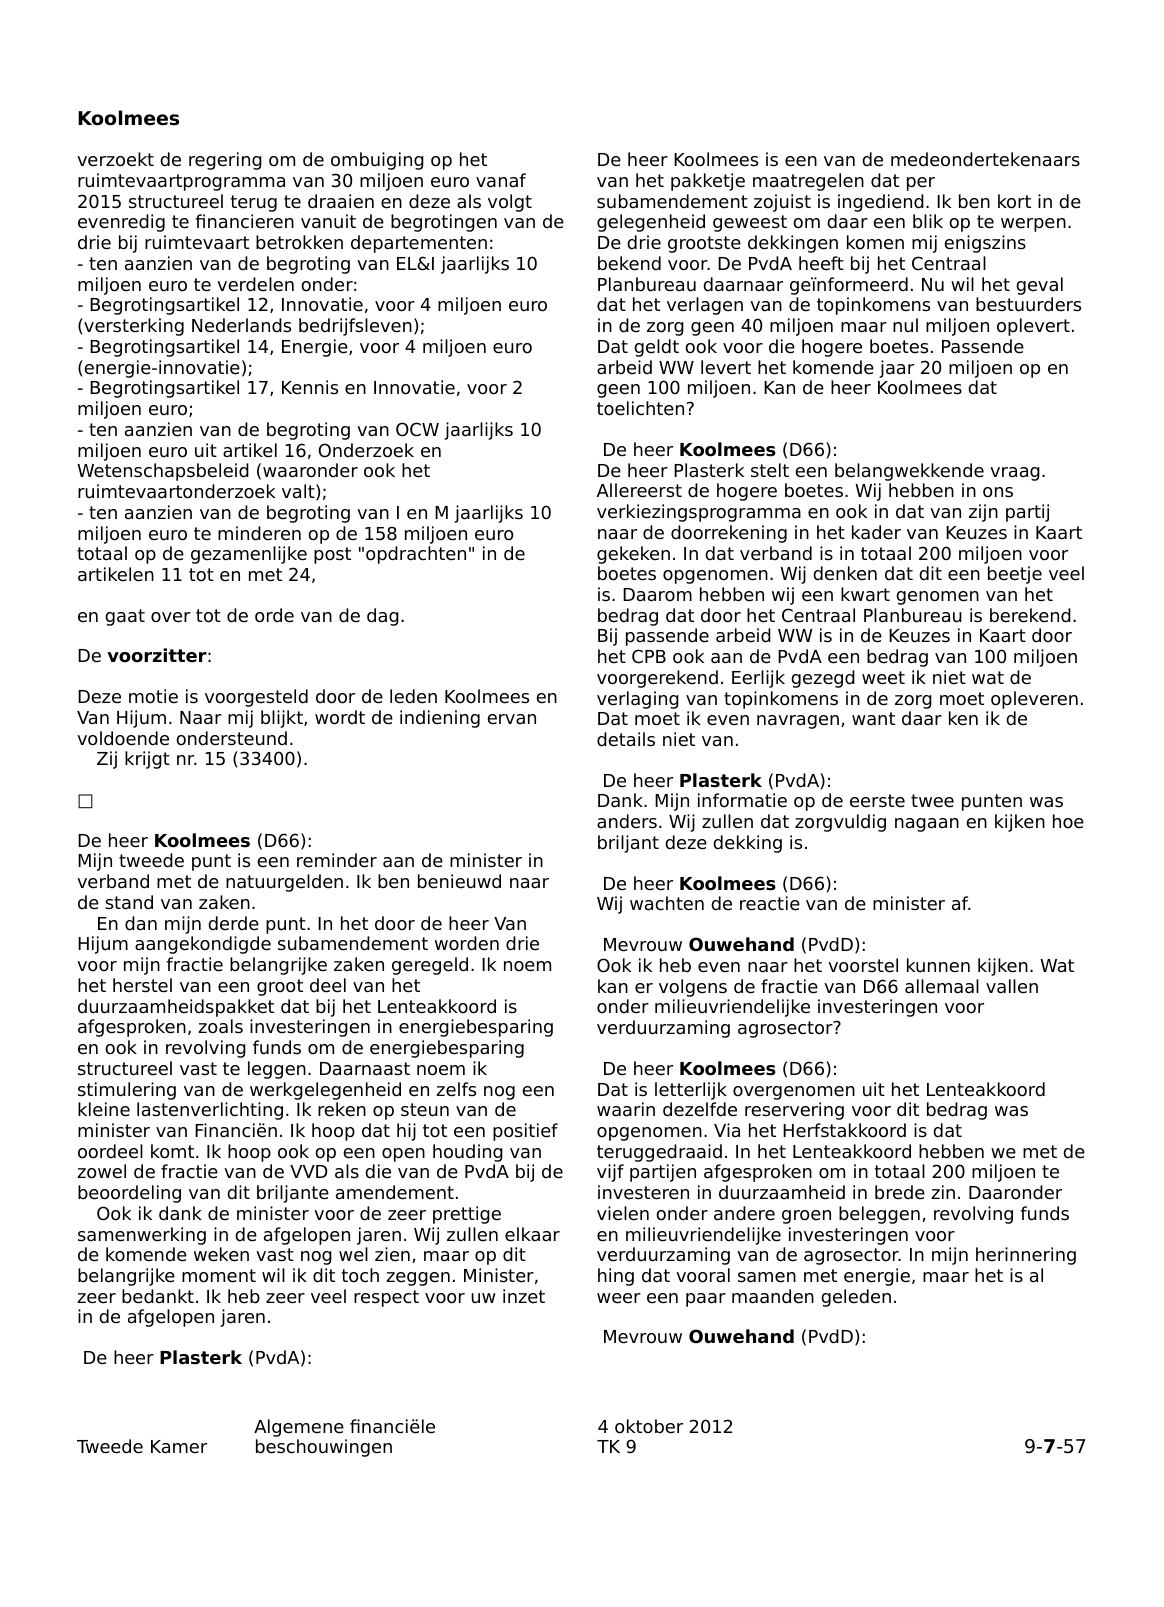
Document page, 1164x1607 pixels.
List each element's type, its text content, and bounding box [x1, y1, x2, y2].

text De voorzitter: [77, 646, 567, 667]
text Zij krijgt nr. 15 (33400). [77, 749, 567, 770]
text - ten aanzien van de begroting van OCW jaarlijks 10 miljoen euro uit artikel 16, Onderzoek en Wetenschapsbeleid (waaronder ook het ruimtevaartonderzoek valt); [77, 420, 567, 503]
text □ [77, 790, 567, 811]
text De heer Koolmees is een van de medeondertekenaars van het pakketje maatregelen dat per subamendement zojuist is ingediend. Ik ben kort in de gelegenheid geweest om daar een blik op te werpen. De drie grootste dekkingen komen mij enigszins bekend voor. De PvdA heeft bij het Centraal Planbureau daarnaar geïnformeerd. Nu wil het geval dat het verlagen van de topinkomens van bestuurders in de zorg geen 40 miljoen maar nul miljoen oplevert. Dat geldt ook voor die hogere boetes. Passende arbeid WW levert het komende jaar 20 miljoen op en geen 100 miljoen. Kan de heer Koolmees dat toelichten? [596, 150, 1087, 420]
text Mijn tweede punt is een reminder aan de minister in verband met de natuurgelden. Ik ben benieuwd naar de stand van zaken. [77, 851, 567, 913]
text De heer Plasterk stelt een belangwekkende vraag. Allereerst de hogere boetes. Wij hebben in ons verkiezingsprogramma en ook in dat van zijn partij naar de doorrekening in het kader van Keuzes in Kaart gekeken. In dat verband is in totaal 200 miljoen voor boetes opgenomen. Wij denken dat dit een beetje veel is. Daarom hebben wij een kwart genomen van het bedrag dat door het Centraal Planbureau is berekend. Bij passende arbeid WW is in de Keuzes in Kaart door het CPB ook aan de PvdA een bedrag van 100 miljoen voorgerekend. Eerlijk gezegd weet ik niet wat de verlaging van topinkomens in de zorg moet opleveren. Dat moet ik even navragen, want daar ken ik de details niet van. [596, 460, 1087, 751]
text Wij wachten de reactie van de minister af. [596, 894, 1087, 915]
text De heer Plasterk (PvdA): [596, 771, 1087, 791]
text - ten aanzien van de begroting van I en M jaarlijks 10 miljoen euro te minderen op de 158 miljoen euro totaal op de gezamenlijke post "opdrachten" in de artikelen 11 tot en met 24, [77, 503, 567, 586]
text Dat is letterlijk overgenomen uit het Lenteakkoord waarin dezelfde reservering voor dit bedrag was opgenomen. Via het Herfstakkoord is dat teruggedraaid. In het Lenteakkoord hebben we met de vijf partijen afgesproken om in totaal 200 miljoen te investeren in duurzaamheid in brede zin. Daaronder vielen onder andere groen beleggen, revolving funds en milieuvriendelijke investeringen voor verduurzaming van de agrosector. In mijn herinnering hing dat vooral samen met energie, maar het is al weer een paar maanden geleden. [596, 1079, 1087, 1307]
text De heer Plasterk (PvdA): [77, 1348, 567, 1369]
text Deze motie is voorgesteld door de leden Koolmees en Van Hijum. Naar mij blijkt, wordt de indiening ervan voldoende ondersteund. [77, 687, 567, 749]
text Ook ik heb even naar het voorstel kunnen kijken. Wat kan er volgens de fractie van D66 allemaal vallen onder milieuvriendelijke investeringen voor verduurzaming agrosector? [596, 956, 1087, 1039]
text verzoekt de regering om de ombuiging op het ruimtevaartprogramma van 30 miljoen euro vanaf 2015 structureel terug te draaien en deze als volgt evenredig te financieren vanuit de begrotingen van de drie bij ruimtevaart betrokken departementen: [77, 150, 567, 254]
text Mevrouw Ouwehand (PvdD): [596, 935, 1087, 956]
text Ook ik dank de minister voor de zeer prettige samenwerking in de afgelopen jaren. Wij zullen elkaar de komende weken vast nog wel zien, maar op dit belangrijke moment wil ik dit toch zeggen. Minister, zeer bedankt. Ik heb zeer veel respect voor uw inzet in de afgelopen jaren. [77, 1204, 567, 1328]
text De heer Koolmees (D66): [596, 873, 1087, 894]
text En dan mijn derde punt. In het door de heer Van Hijum aangekondigde subamendement worden drie voor mijn fractie belangrijke zaken geregeld. Ik noem het herstel van een groot deel van het duurzaamheidspakket dat bij het Lenteakkoord is afgesproken, zoals investeringen in energiebesparing en ook in revolving funds om de energiebesparing structureel vast te leggen. Daarnaast noem ik stimulering van de werkgelegenheid en zelfs nog een kleine lastenverlichting. Ik reken op steun van de minister van Financiën. Ik hoop dat hij tot een positief oordeel komt. Ik hoop ook op een open houding van zowel de fractie van de VVD als die van de PvdA bij de beoordeling van dit briljante amendement. [77, 913, 567, 1204]
text Mevrouw Ouwehand (PvdD): [596, 1327, 1087, 1348]
text - Begrotingsartikel 12, Innovatie, voor 4 miljoen euro (versterking Nederlands bedrijfsleven); [77, 295, 567, 337]
text De heer Koolmees (D66): [77, 831, 567, 851]
text en gaat over tot de orde van de dag. [77, 606, 567, 626]
text - Begrotingsartikel 17, Kennis en Innovatie, voor 2 miljoen euro; [77, 378, 567, 420]
text - ten aanzien van de begroting van EL&I jaarlijks 10 miljoen euro te verdelen onder: [77, 254, 567, 295]
text Dank. Mijn informatie op de eerste twee punten was anders. Wij zullen dat zorgvuldig nagaan en kijken hoe briljant deze dekking is. [596, 791, 1087, 853]
text De heer Koolmees (D66): [596, 440, 1087, 460]
text - Begrotingsartikel 14, Energie, voor 4 miljoen euro (energie-innovatie); [77, 337, 567, 378]
text De heer Koolmees (D66): [596, 1059, 1087, 1079]
